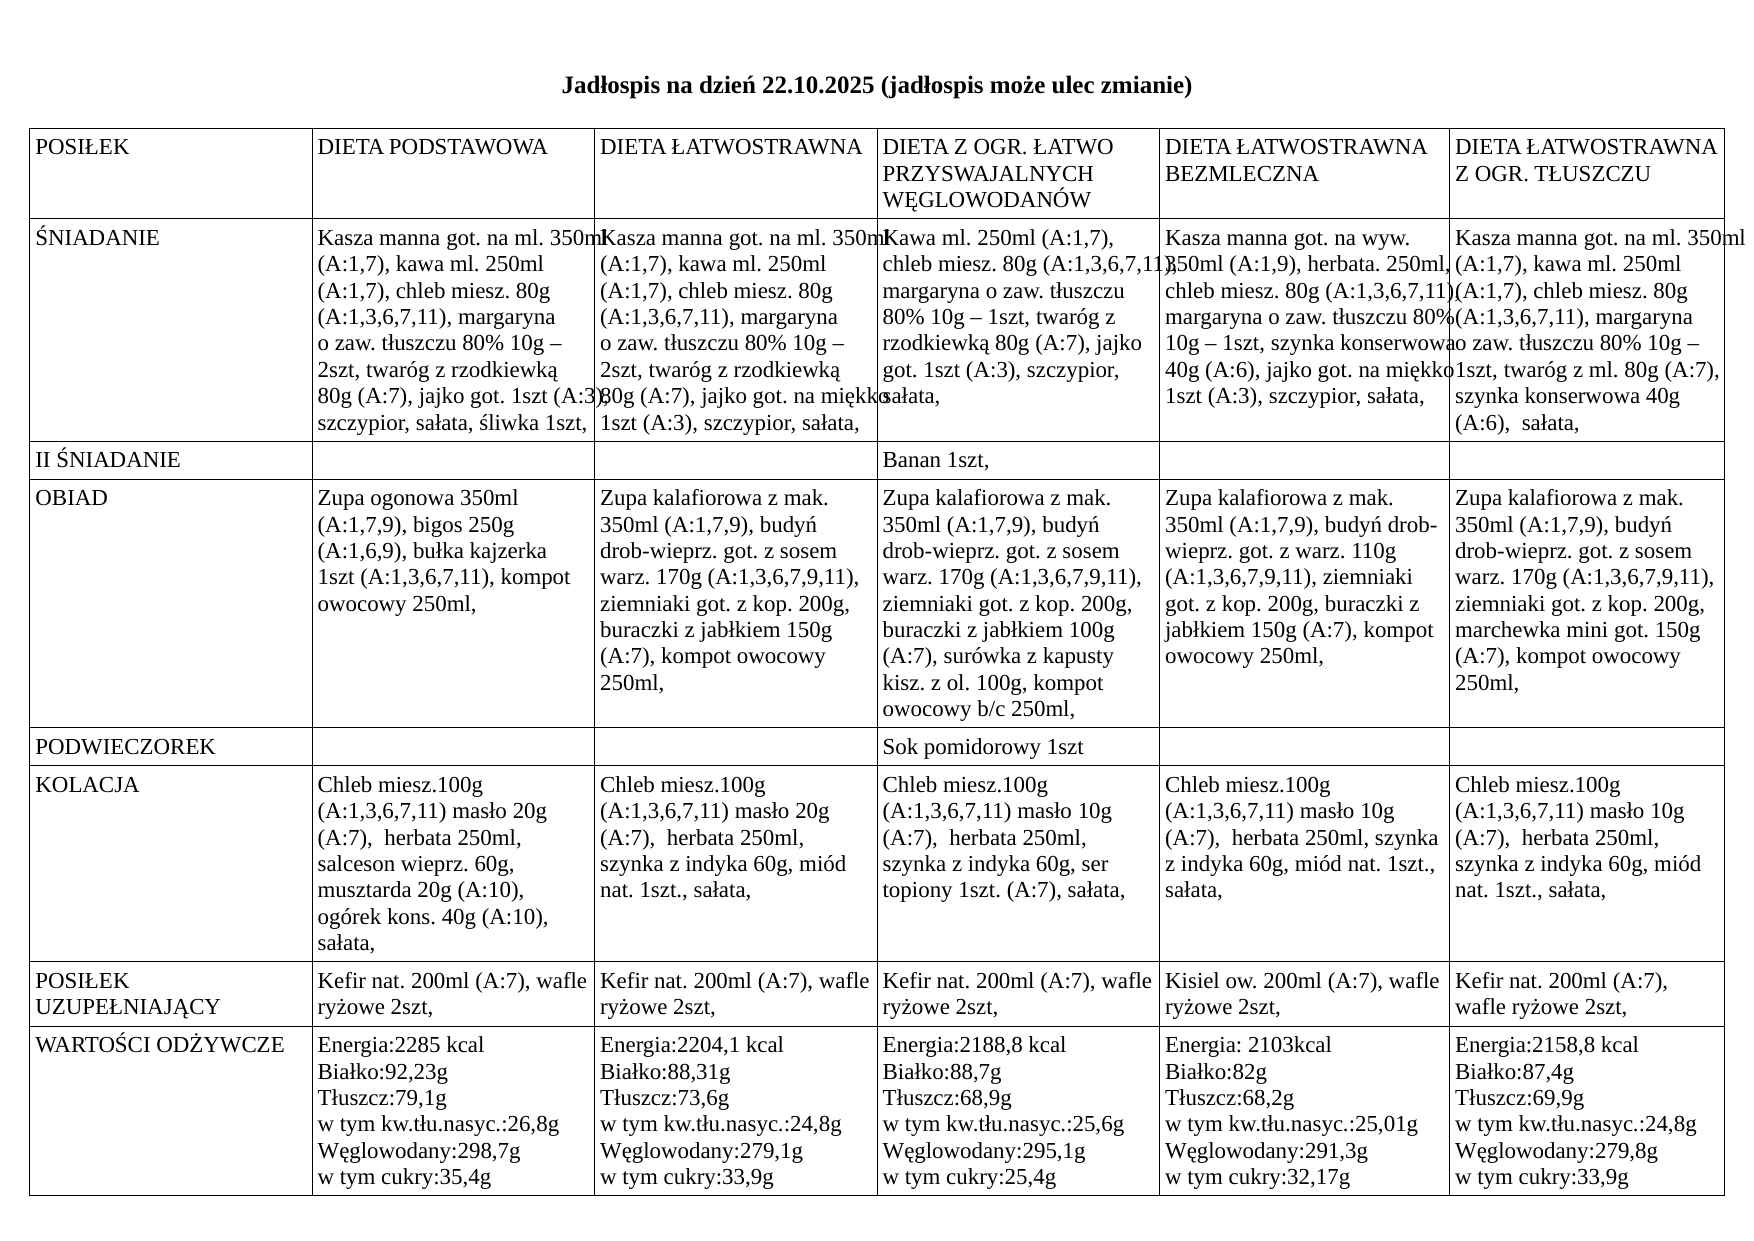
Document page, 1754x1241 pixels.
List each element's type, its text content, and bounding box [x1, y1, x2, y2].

table_cell [313, 728, 594, 765]
table_cell [1160, 728, 1449, 765]
table_cell [1450, 442, 1724, 478]
table_cell WARTOŚCI ODŻYWCZE [30, 1027, 312, 1195]
table_header DIETA PODSTAWOWA [313, 129, 594, 218]
table_cell OBIAD [30, 480, 312, 727]
table_cell II ŚNIADANIE [30, 442, 312, 478]
table_header DIETA Z OGR. ŁATWO PRZYSWAJALNYCH WĘGLOWODANÓW [878, 129, 1159, 218]
table_cell Kawa ml. 250ml (A:1,7), chleb miesz. 80g (A:1,3,6,7,11), margaryna o zaw. tłuszczu 80% 10g – 1szt, twaróg z rzodkiewką 80g (A:7), jajko got. 1szt (A:3), szczypior, sałata, [878, 219, 1159, 441]
table_cell Banan 1szt, [878, 442, 1159, 478]
table_cell [595, 442, 877, 478]
table_cell POSIŁEK UZUPEŁNIAJĄCY [30, 962, 312, 1026]
table_cell Zupa kalafiorowa z mak. 350ml (A:1,7,9), budyń drob-wieprz. got. z warz. 110g (A:1,3,6,7,9,11), ziemniaki got. z kop. 200g, buraczki z jabłkiem 150g (A:7), kompot owocowy 250ml, [1160, 480, 1449, 727]
table_cell [1160, 442, 1449, 478]
table_cell Energia:2204,1 kcal Białko:88,31g Tłuszcz:73,6g w tym kw.tłu.nasyc.:24,8g Węglowodany:279,1g w tym cukry:33,9g [595, 1027, 877, 1195]
table_cell Energia:2158,8 kcal Białko:87,4g Tłuszcz:69,9g w tym kw.tłu.nasyc.:24,8g Węglowodany:279,8g w tym cukry:33,9g [1450, 1027, 1724, 1195]
table_cell Energia:2285 kcal Białko:92,23g Tłuszcz:79,1g w tym kw.tłu.nasyc.:26,8g Węglowodany:298,7g w tym cukry:35,4g [313, 1027, 594, 1195]
table_cell KOLACJA [30, 766, 312, 961]
table_cell [313, 442, 594, 478]
table_cell [1450, 728, 1724, 765]
table_cell Chleb miesz.100g (A:1,3,6,7,11) masło 10g (A:7), herbata 250ml, szynka z indyka 60g, miód nat. 1szt., sałata, [1450, 766, 1724, 961]
table_header DIETA ŁATWOSTRAWNA BEZMLECZNA [1160, 129, 1449, 218]
table_cell [595, 728, 877, 765]
table_cell Kasza manna got. na ml. 350ml (A:1,7), kawa ml. 250ml (A:1,7), chleb miesz. 80g (A:1,3,6,7,11), margaryna o zaw. tłuszczu 80% 10g – 2szt, twaróg z rzodkiewką 80g (A:7), jajko got. 1szt (A:3), szczypior, sałata, śliwka 1szt, [313, 219, 594, 441]
table_cell Kefir nat. 200ml (A:7), wafle ryżowe 2szt, [313, 962, 594, 1026]
table_header DIETA ŁATWOSTRAWNA [595, 129, 877, 218]
table_cell ŚNIADANIE [30, 219, 312, 441]
text Jadłospis na dzień 22.10.2025 (jadłospis może ulec zmianie) [29, 70, 1724, 99]
table_cell Zupa kalafiorowa z mak. 350ml (A:1,7,9), budyń drob-wieprz. got. z sosem warz. 170g (A:1,3,6,7,9,11), ziemniaki got. z kop. 200g, buraczki z jabłkiem 150g (A:7), kompot owocowy 250ml, [595, 480, 877, 727]
table_header POSIŁEK [30, 129, 312, 218]
table_cell PODWIECZOREK [30, 728, 312, 765]
table_cell Kefir nat. 200ml (A:7), wafle ryżowe 2szt, [595, 962, 877, 1026]
table_cell Sok pomidorowy 1szt [878, 728, 1159, 765]
table_cell Energia: 2103kcal Białko:82g Tłuszcz:68,2g w tym kw.tłu.nasyc.:25,01g Węglowodany:291,3g w tym cukry:32,17g [1160, 1027, 1449, 1195]
table_cell Kefir nat. 200ml (A:7), wafle ryżowe 2szt, [878, 962, 1159, 1026]
table_header DIETA ŁATWOSTRAWNA Z OGR. TŁUSZCZU [1450, 129, 1724, 218]
table_cell Chleb miesz.100g (A:1,3,6,7,11) masło 10g (A:7), herbata 250ml, szynka z indyka 60g, miód nat. 1szt., sałata, [1160, 766, 1449, 961]
table_cell Chleb miesz.100g (A:1,3,6,7,11) masło 20g (A:7), herbata 250ml, szynka z indyka 60g, miód nat. 1szt., sałata, [595, 766, 877, 961]
table_cell Kasza manna got. na ml. 350ml (A:1,7), kawa ml. 250ml (A:1,7), chleb miesz. 80g (A:1,3,6,7,11), margaryna o zaw. tłuszczu 80% 10g – 2szt, twaróg z rzodkiewką 80g (A:7), jajko got. na miękko 1szt (A:3), szczypior, sałata, [595, 219, 877, 441]
table_cell Zupa kalafiorowa z mak. 350ml (A:1,7,9), budyń drob-wieprz. got. z sosem warz. 170g (A:1,3,6,7,9,11), ziemniaki got. z kop. 200g, marchewka mini got. 150g (A:7), kompot owocowy 250ml, [1450, 480, 1724, 727]
table_cell Chleb miesz.100g (A:1,3,6,7,11) masło 20g (A:7), herbata 250ml, salceson wieprz. 60g, musztarda 20g (A:10), ogórek kons. 40g (A:10), sałata, [313, 766, 594, 961]
table_cell Kasza manna got. na wyw. 350ml (A:1,9), herbata. 250ml, chleb miesz. 80g (A:1,3,6,7,11), margaryna o zaw. tłuszczu 80% 10g – 1szt, szynka konserwowa 40g (A:6), jajko got. na miękko 1szt (A:3), szczypior, sałata, [1160, 219, 1449, 441]
table_cell Kisiel ow. 200ml (A:7), wafle ryżowe 2szt, [1160, 962, 1449, 1026]
table_cell Zupa ogonowa 350ml (A:1,7,9), bigos 250g (A:1,6,9), bułka kajzerka 1szt (A:1,3,6,7,11), kompot owocowy 250ml, [313, 480, 594, 727]
table_cell Chleb miesz.100g (A:1,3,6,7,11) masło 10g (A:7), herbata 250ml, szynka z indyka 60g, ser topiony 1szt. (A:7), sałata, [878, 766, 1159, 961]
table_cell Energia:2188,8 kcal Białko:88,7g Tłuszcz:68,9g w tym kw.tłu.nasyc.:25,6g Węglowodany:295,1g w tym cukry:25,4g [878, 1027, 1159, 1195]
table_cell Kefir nat. 200ml (A:7), wafle ryżowe 2szt, [1450, 962, 1724, 1026]
table_cell Kasza manna got. na ml. 350ml (A:1,7), kawa ml. 250ml (A:1,7), chleb miesz. 80g (A:1,3,6,7,11), margaryna o zaw. tłuszczu 80% 10g – 1szt, twaróg z ml. 80g (A:7), szynka konserwowa 40g (A:6), sałata, [1450, 219, 1724, 441]
table_cell Zupa kalafiorowa z mak. 350ml (A:1,7,9), budyń drob-wieprz. got. z sosem warz. 170g (A:1,3,6,7,9,11), ziemniaki got. z kop. 200g, buraczki z jabłkiem 100g (A:7), surówka z kapusty kisz. z ol. 100g, kompot owocowy b/c 250ml, [878, 480, 1159, 727]
